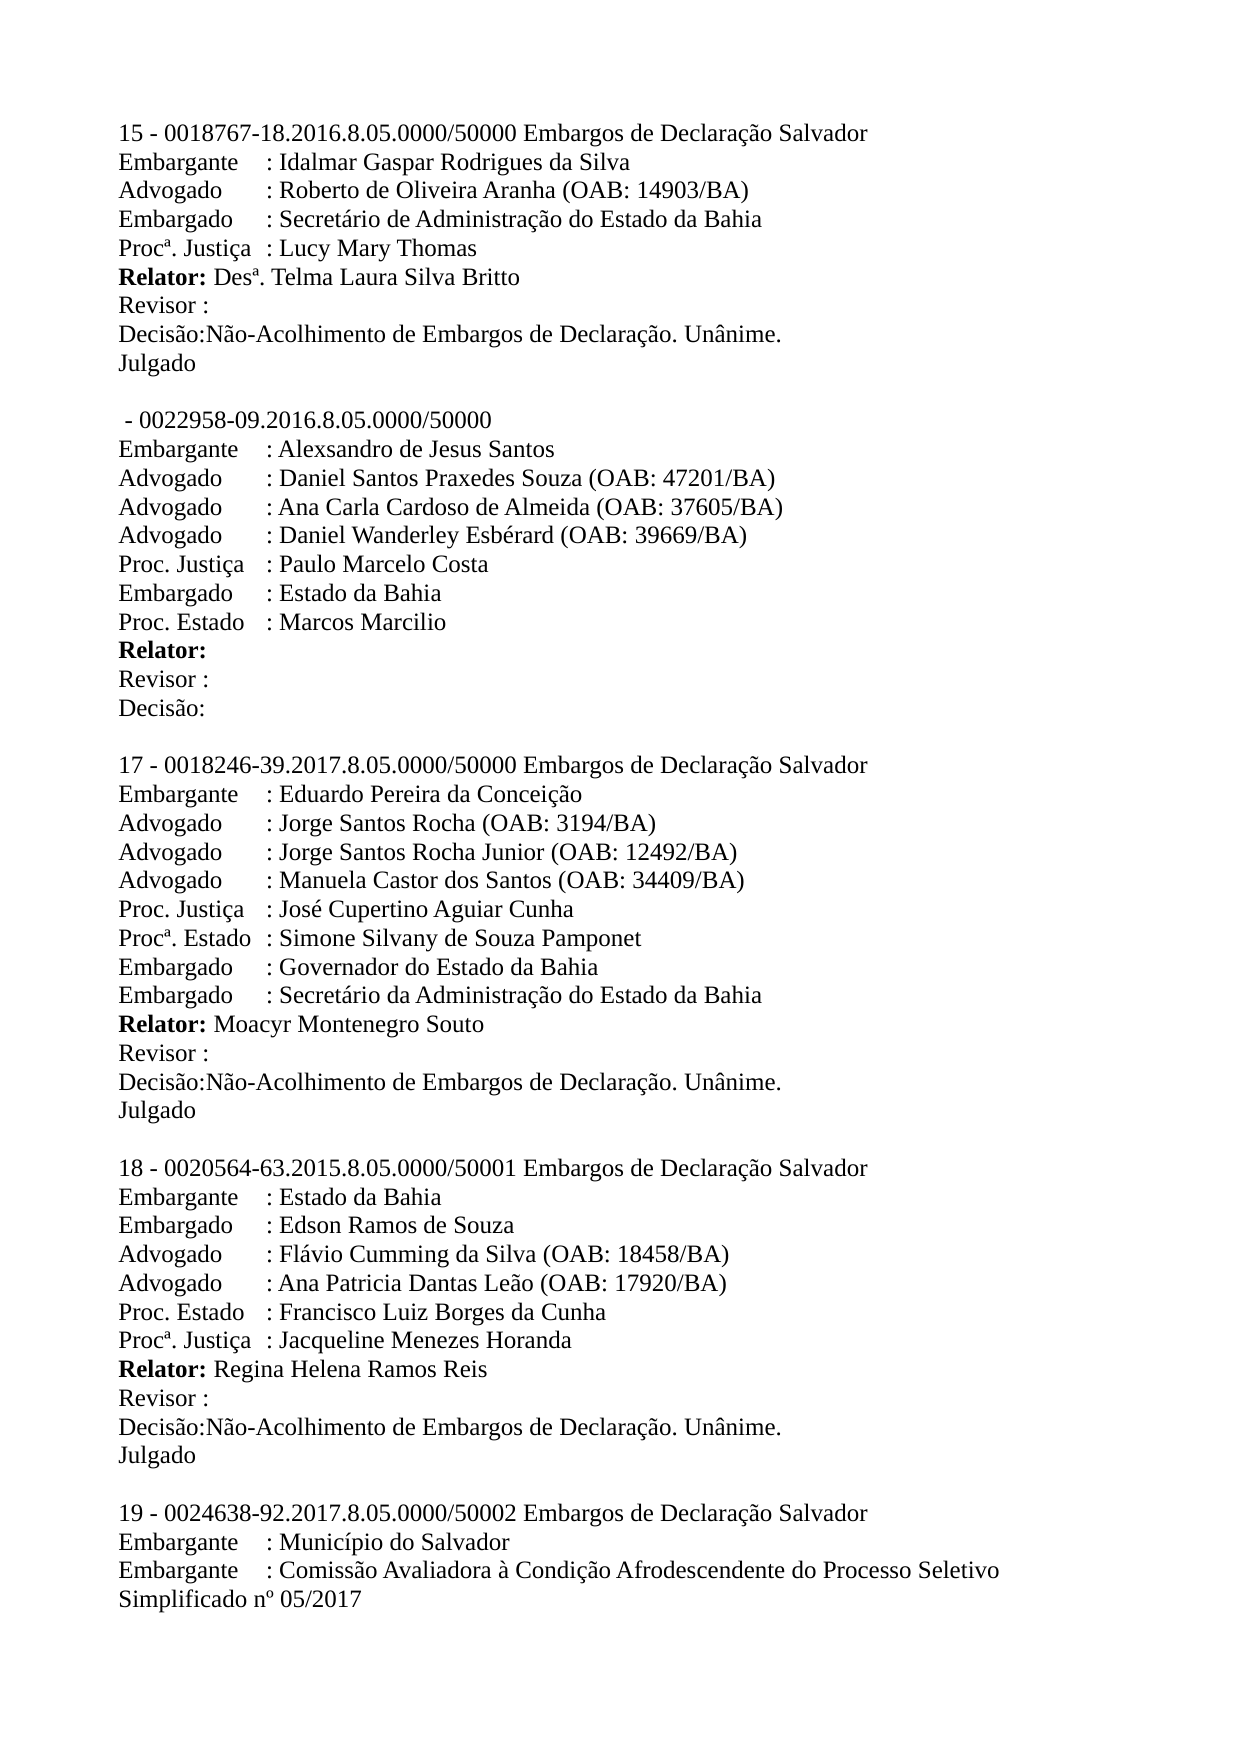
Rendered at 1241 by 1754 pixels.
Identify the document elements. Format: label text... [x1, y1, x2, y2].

text Embargante : Município do Salvador Embargante : Comissão Avaliadora à Condição Afrodescendente do Processo Seletivo Simplificado nº 05/2017 [118, 1527, 1122, 1613]
text Decisão:Não-Acolhimento de Embargos de Declaração. Unânime. [118, 1067, 1122, 1096]
text Julgado [118, 1441, 1122, 1469]
text 19 - 0024638-92.2017.8.05.0000/50002 Embargos de Declaração Salvador [118, 1498, 1122, 1527]
text Decisão: [118, 693, 1122, 722]
text Julgado [118, 348, 1122, 377]
text Embargante : Eduardo Pereira da Conceição Advogado : Jorge Santos Rocha (OAB: 3194/BA) Advogado : Jorge Santos Rocha Junior (OAB: 12492/BA) Advogado : Manuela Castor dos Santos (OAB: 34409/BA) Proc. Justiça : José Cupertino Aguiar Cunha Procª. Estado : Simone Silvany de Souza Pamponet Embargado : Governador do Estado da Bahia Embargado : Secretário da Administração do Estado da Bahia Relator: Moacyr Montenegro Souto [118, 779, 1122, 1038]
text 18 - 0020564-63.2015.8.05.0000/50001 Embargos de Declaração Salvador [118, 1153, 1122, 1182]
text Revisor : [118, 291, 1122, 319]
text 15 - 0018767-18.2016.8.05.0000/50000 Embargos de Declaração Salvador [118, 118, 1122, 147]
text - 0022958-09.2016.8.05.0000/50000 [118, 406, 1122, 434]
text Embargante : Alexsandro de Jesus Santos Advogado : Daniel Santos Praxedes Souza (OAB: 47201/BA) Advogado : Ana Carla Cardoso de Almeida (OAB: 37605/BA) Advogado : Daniel Wanderley Esbérard (OAB: 39669/BA) Proc. Justiça : Paulo Marcelo Costa Embargado : Estado da Bahia Proc. Estado : Marcos Marcilio Relator: [118, 434, 1122, 664]
text Embargante : Idalmar Gaspar Rodrigues da Silva Advogado : Roberto de Oliveira Aranha (OAB: 14903/BA) Embargado : Secretário de Administração do Estado da Bahia Procª. Justiça : Lucy Mary Thomas Relator: Desª. Telma Laura Silva Britto [118, 147, 1122, 291]
text Revisor : [118, 1383, 1122, 1412]
text Revisor : [118, 1038, 1122, 1067]
text Embargante : Estado da Bahia Embargado : Edson Ramos de Souza Advogado : Flávio Cumming da Silva (OAB: 18458/BA) Advogado : Ana Patricia Dantas Leão (OAB: 17920/BA) Proc. Estado : Francisco Luiz Borges da Cunha Procª. Justiça : Jacqueline Menezes Horanda Relator: Regina Helena Ramos Reis [118, 1182, 1122, 1383]
text Decisão:Não-Acolhimento de Embargos de Declaração. Unânime. [118, 319, 1122, 348]
text Julgado [118, 1096, 1122, 1124]
text Revisor : [118, 664, 1122, 693]
text 17 - 0018246-39.2017.8.05.0000/50000 Embargos de Declaração Salvador [118, 751, 1122, 779]
text Decisão:Não-Acolhimento de Embargos de Declaração. Unânime. [118, 1412, 1122, 1441]
